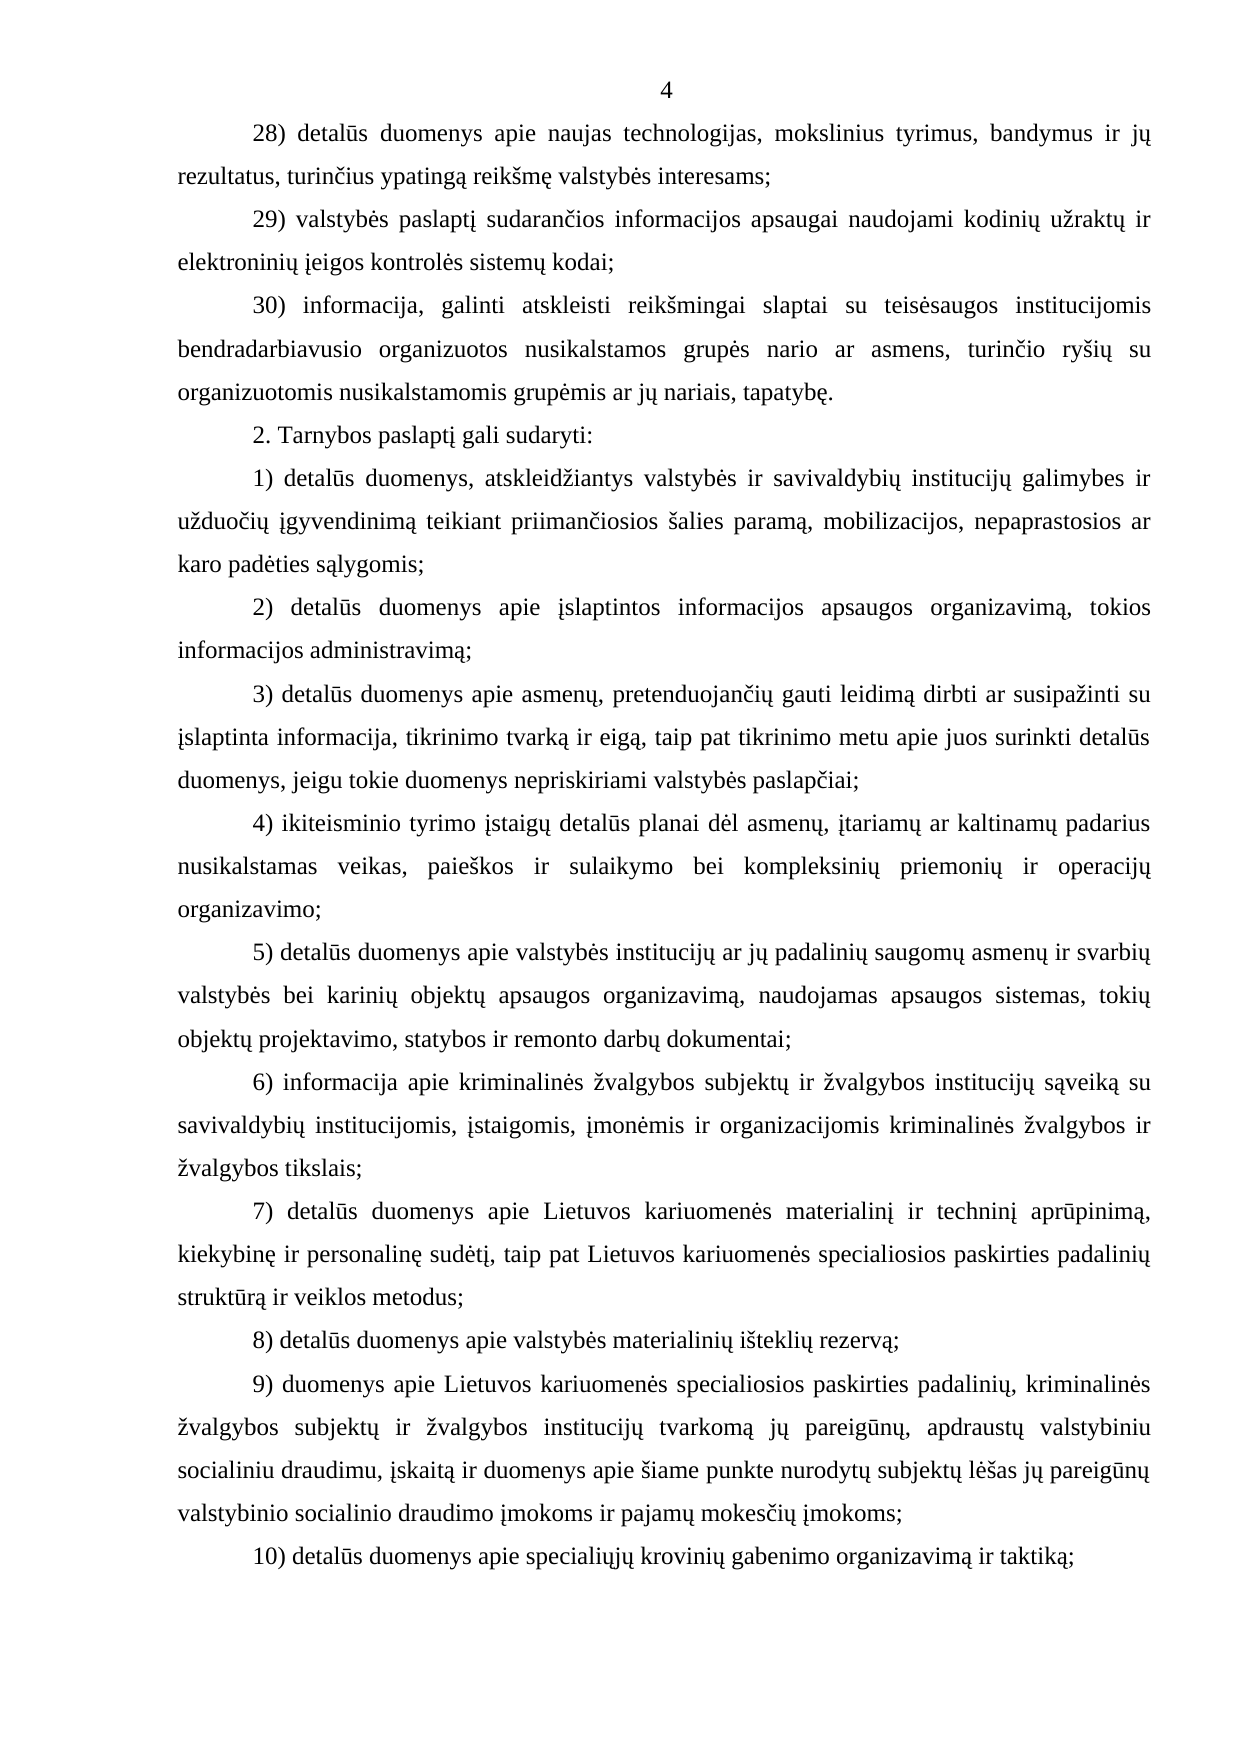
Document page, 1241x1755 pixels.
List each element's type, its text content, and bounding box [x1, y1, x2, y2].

text 28) detalūs duomenys apie naujas technologijas, mokslinius tyrimus, bandymus ir jų rezultatus, turinčius ypatingą reikšmę valstybės interesams; [177, 118, 1152, 190]
text 29) valstybės paslaptį sudarančios informacijos apsaugai naudojami kodinių užraktų ir elektroninių įeigos kontrolės sistemų kodai; [177, 204, 1152, 276]
text 2. Tarnybos paslaptį gali sudaryti: [177, 420, 1152, 449]
text 10) detalūs duomenys apie specialiųjų krovinių gabenimo organizavimą ir taktiką; [177, 1541, 1152, 1570]
text 5) detalūs duomenys apie valstybės institucijų ar jų padalinių saugomų asmenų ir svarbių valstybės bei karinių objektų apsaugos organizavimą, naudojamas apsaugos sistemas, tokių objektų projektavimo, statybos ir remonto darbų dokumentai; [177, 937, 1152, 1052]
text 6) informacija apie kriminalinės žvalgybos subjektų ir žvalgybos institucijų sąveiką su savivaldybių institucijomis, įstaigomis, įmonėmis ir organizacijomis kriminalinės žvalgybos ir žvalgybos tikslais; [177, 1067, 1152, 1182]
text 3) detalūs duomenys apie asmenų, pretenduojančių gauti leidimą dirbti ar susipažinti su įslaptinta informacija, tikrinimo tvarką ir eigą, taip pat tikrinimo metu apie juos surinkti detalūs duomenys, jeigu tokie duomenys nepriskiriami valstybės paslapčiai; [177, 679, 1152, 794]
text 4) ikiteisminio tyrimo įstaigų detalūs planai dėl asmenų, įtariamų ar kaltinamų padarius nusikalstamas veikas, paieškos ir sulaikymo bei kompleksinių priemonių ir operacijų organizavimo; [177, 808, 1152, 923]
text 9) duomenys apie Lietuvos kariuomenės specialiosios paskirties padalinių, kriminalinės žvalgybos subjektų ir žvalgybos institucijų tvarkomą jų pareigūnų, apdraustų valstybiniu socialiniu draudimu, įskaitą ir duomenys apie šiame punkte nurodytų subjektų lėšas jų pareigūnų valstybinio socialinio draudimo įmokoms ir pajamų mokesčių įmokoms; [177, 1369, 1152, 1527]
text 8) detalūs duomenys apie valstybės materialinių išteklių rezervą; [177, 1326, 1152, 1354]
text 30) informacija, galinti atskleisti reikšmingai slaptai su teisėsaugos institucijomis bendradarbiavusio organizuotos nusikalstamos grupės nario ar asmens, turinčio ryšių su organizuotomis nusikalstamomis grupėmis ar jų nariais, tapatybę. [177, 291, 1152, 406]
text 1) detalūs duomenys, atskleidžiantys valstybės ir savivaldybių institucijų galimybes ir užduočių įgyvendinimą teikiant priimančiosios šalies paramą, mobilizacijos, nepaprastosios ar karo padėties sąlygomis; [177, 463, 1152, 578]
text 2) detalūs duomenys apie įslaptintos informacijos apsaugos organizavimą, tokios informacijos administravimą; [177, 592, 1152, 664]
text 7) detalūs duomenys apie Lietuvos kariuomenės materialinį ir techninį aprūpinimą, kiekybinę ir personalinę sudėtį, taip pat Lietuvos kariuomenės specialiosios paskirties padalinių struktūrą ir veiklos metodus; [177, 1196, 1152, 1311]
